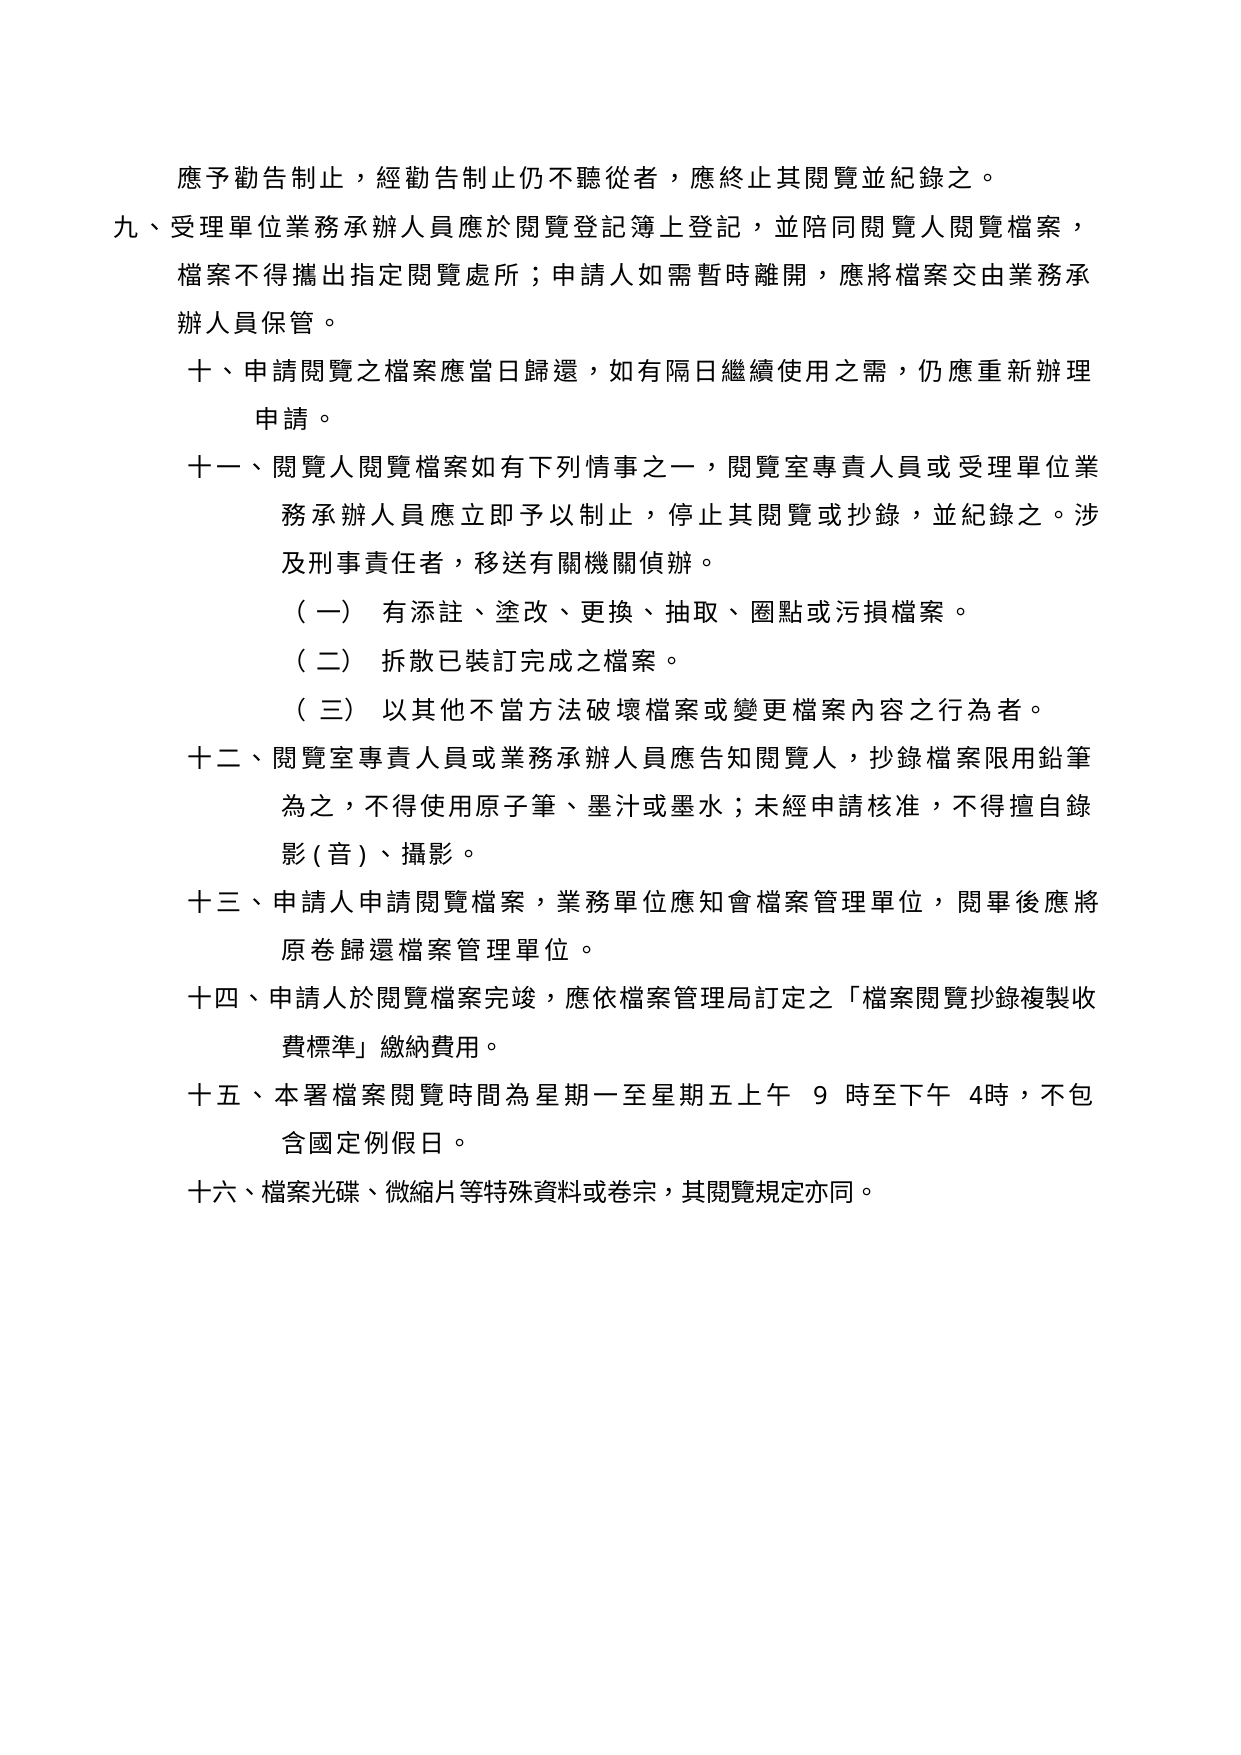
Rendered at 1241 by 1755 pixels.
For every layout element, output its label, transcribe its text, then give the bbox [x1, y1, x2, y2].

text 十三、申請人申請閱覽檔案，業務單位應知會檔案管理單位，閱畢後應將原卷歸還檔案管理單位。 [187, 883, 1099, 967]
text （ 一） 有添註、塗改、更換、抽取、圈點或污損檔案。 [281, 592, 1108, 629]
text 十五、本署檔案閱覽時間為星期一至星期五上午 9 時至下午 4時，不包含國定例假日。 [187, 1075, 1093, 1159]
text 十一、閱覽人閱覽檔案如有下列情事之一，閱覽室專責人員或受理單位業務承辦人員應立即予以制止，停止其閱覽或抄錄，並紀錄之。涉及刑事責任者，移送有關機關偵辦。 [187, 448, 1100, 580]
text 應予勸告制止，經勸告制止仍不聽從者，應終止其閱覽並紀錄之。 [177, 159, 1091, 195]
text 十四、申請人於閱覽檔案完竣，應依檔案管理局訂定之「檔案閱覽抄錄複製收費標準」繳納費用。 [187, 979, 1096, 1063]
text 十二、閱覽室專責人員或業務承辦人員應告知閱覽人，抄錄檔案限用鉛筆為之，不得使用原子筆、墨汁或墨水；未經申請核准，不得擅自錄影(音)、攝影。 [187, 738, 1091, 871]
text 九、受理單位業務承辦人員應於閱覽登記簿上登記，並陪同閱覽人閱覽檔案，檔案不得攜出指定閱覽處所；申請人如需暫時離開，應將檔案交由業務承辦人員保管。 [113, 207, 1091, 339]
text （ 二） 拆散已裝訂完成之檔案。 [281, 641, 1108, 677]
text （ 三） 以其他不當方法破壞檔案或變更檔案內容之行為者。 [281, 690, 1091, 726]
text 十、申請閱覽之檔案應當日歸還，如有隔日繼續使用之需，仍應重新辦理申請。 [187, 351, 1091, 436]
text 十六、檔案光碟、微縮片等特殊資料或卷宗，其閱覽規定亦同。 [187, 1171, 1108, 1209]
